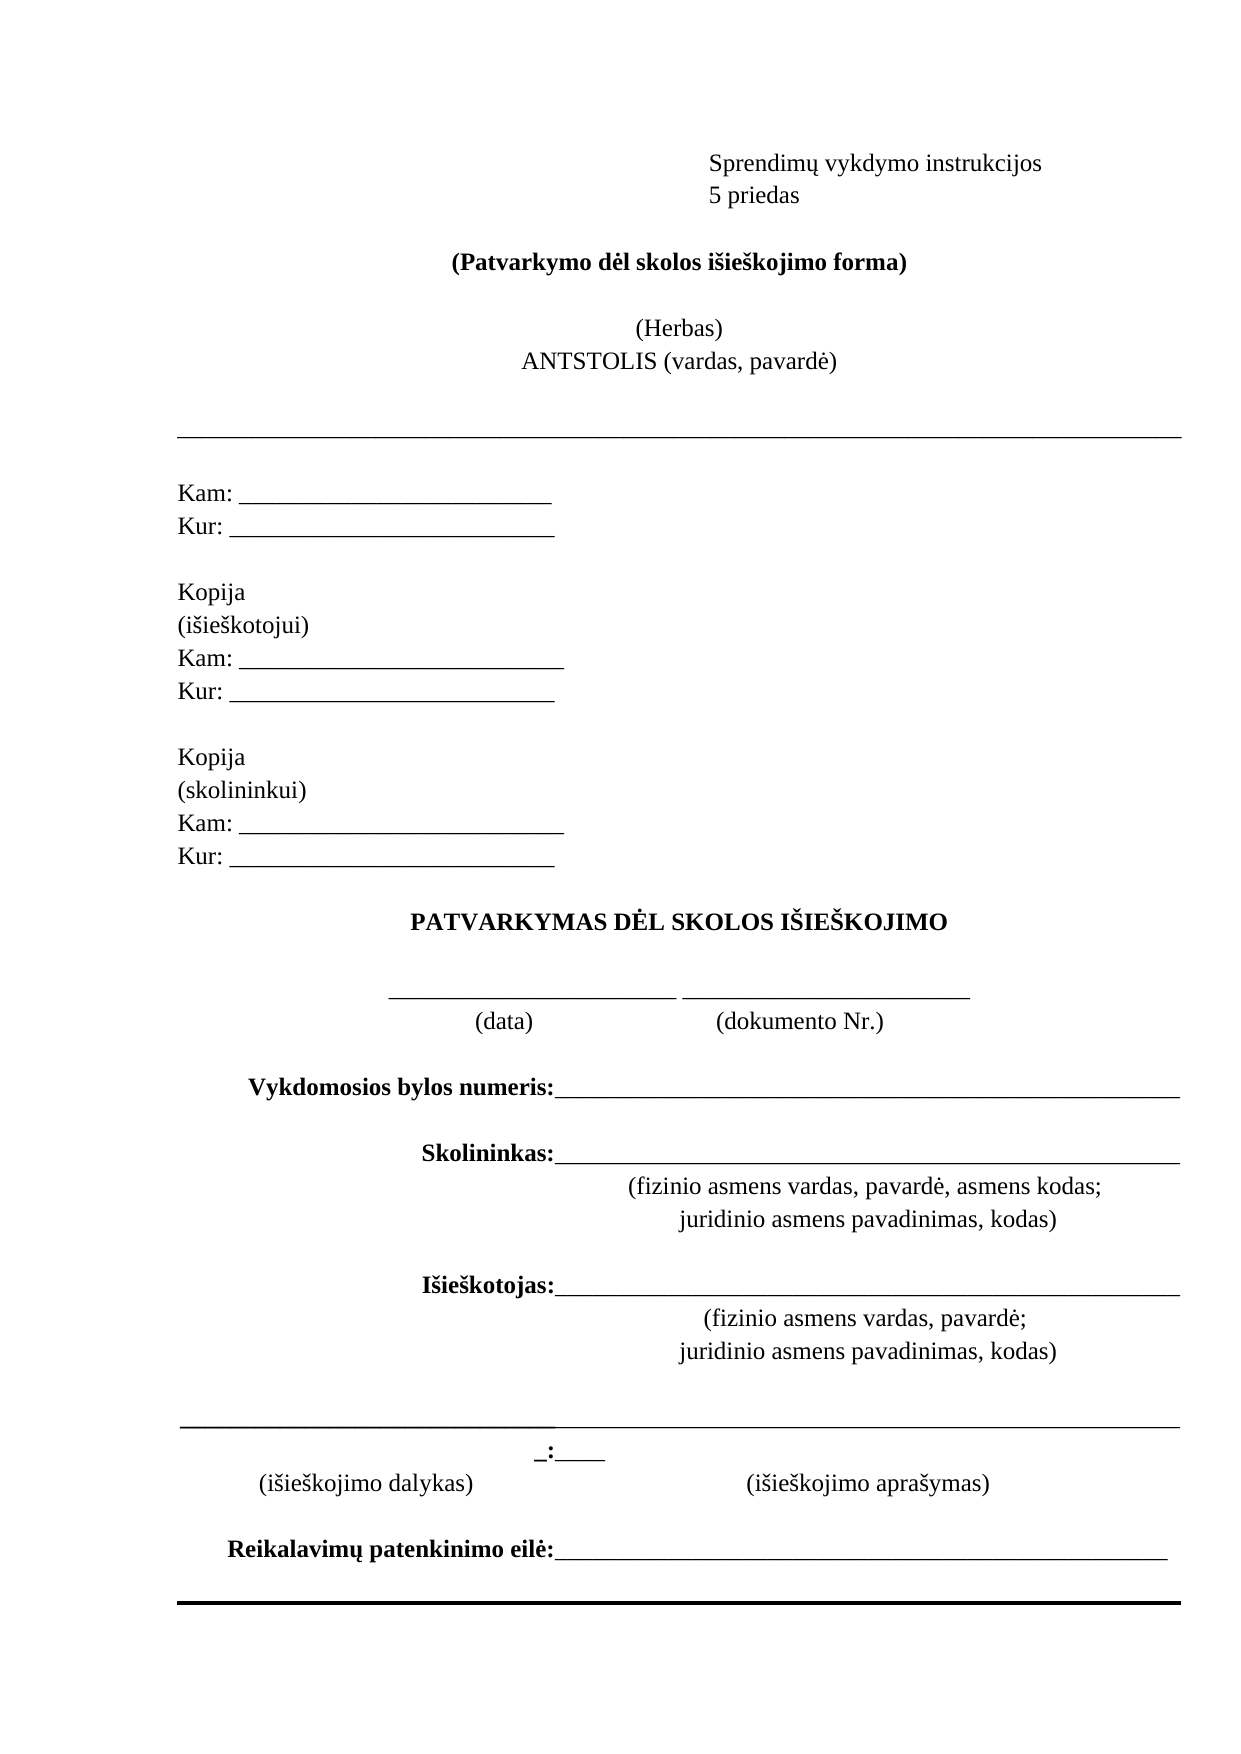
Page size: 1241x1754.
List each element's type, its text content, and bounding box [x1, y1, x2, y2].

table_cell Reikalavimų patenkinimo eilė: [177, 1535, 555, 1601]
table_cell __________________________________________________ (fizinio asmens vardas, pavardė; juridinio asmens pavadinimas, kodas) [555, 1270, 1181, 1402]
text (išieškotojui) [177, 610, 1181, 639]
text (Patvarkymo dėl skolos išieškojimo forma) [177, 247, 1181, 275]
table_cell ______________________________________________________ (išieškojimo aprašymas) [555, 1403, 1181, 1534]
table_cell Išieškotojas: [177, 1270, 555, 1402]
table_header Vykdomosios bylos numeris: [177, 1072, 555, 1138]
text Kopija [177, 577, 1181, 606]
table_header __________________________________________________ [555, 1072, 1181, 1138]
text ANTSTOLIS (vardas, pavardė) [177, 346, 1181, 374]
text (skolininkui) [177, 775, 1181, 804]
text Kam: __________________________ [177, 643, 1181, 672]
text (Herbas) [177, 313, 1181, 341]
text Kur: __________________________ [177, 676, 1181, 705]
text Kam: __________________________ [177, 808, 1181, 837]
text _______________________ _______________________ [177, 973, 1181, 1002]
table_cell __________________________________________________ (fizinio asmens vardas, pavardė, asmens kodas; juridinio asmens pavadinimas, kodas) [555, 1138, 1181, 1270]
text 5 priedas [709, 181, 1181, 209]
text Kopija [177, 742, 1181, 771]
text Kam: _________________________ [177, 478, 1181, 507]
table_cell _________________________________________________ [555, 1535, 1181, 1601]
text PATVARKYMAS DĖL SKOLOS IŠIEŠKOJIMO [177, 907, 1181, 936]
table_cell _______________________________: (išieškojimo dalykas) [177, 1403, 555, 1534]
table_cell Skolininkas: [177, 1138, 555, 1270]
text Kur: __________________________ [177, 841, 1181, 870]
text Sprendimų vykdymo instrukcijos [709, 148, 1181, 176]
text Kur: __________________________ [177, 511, 1181, 539]
text (data) (dokumento Nr.) [177, 1006, 1181, 1035]
